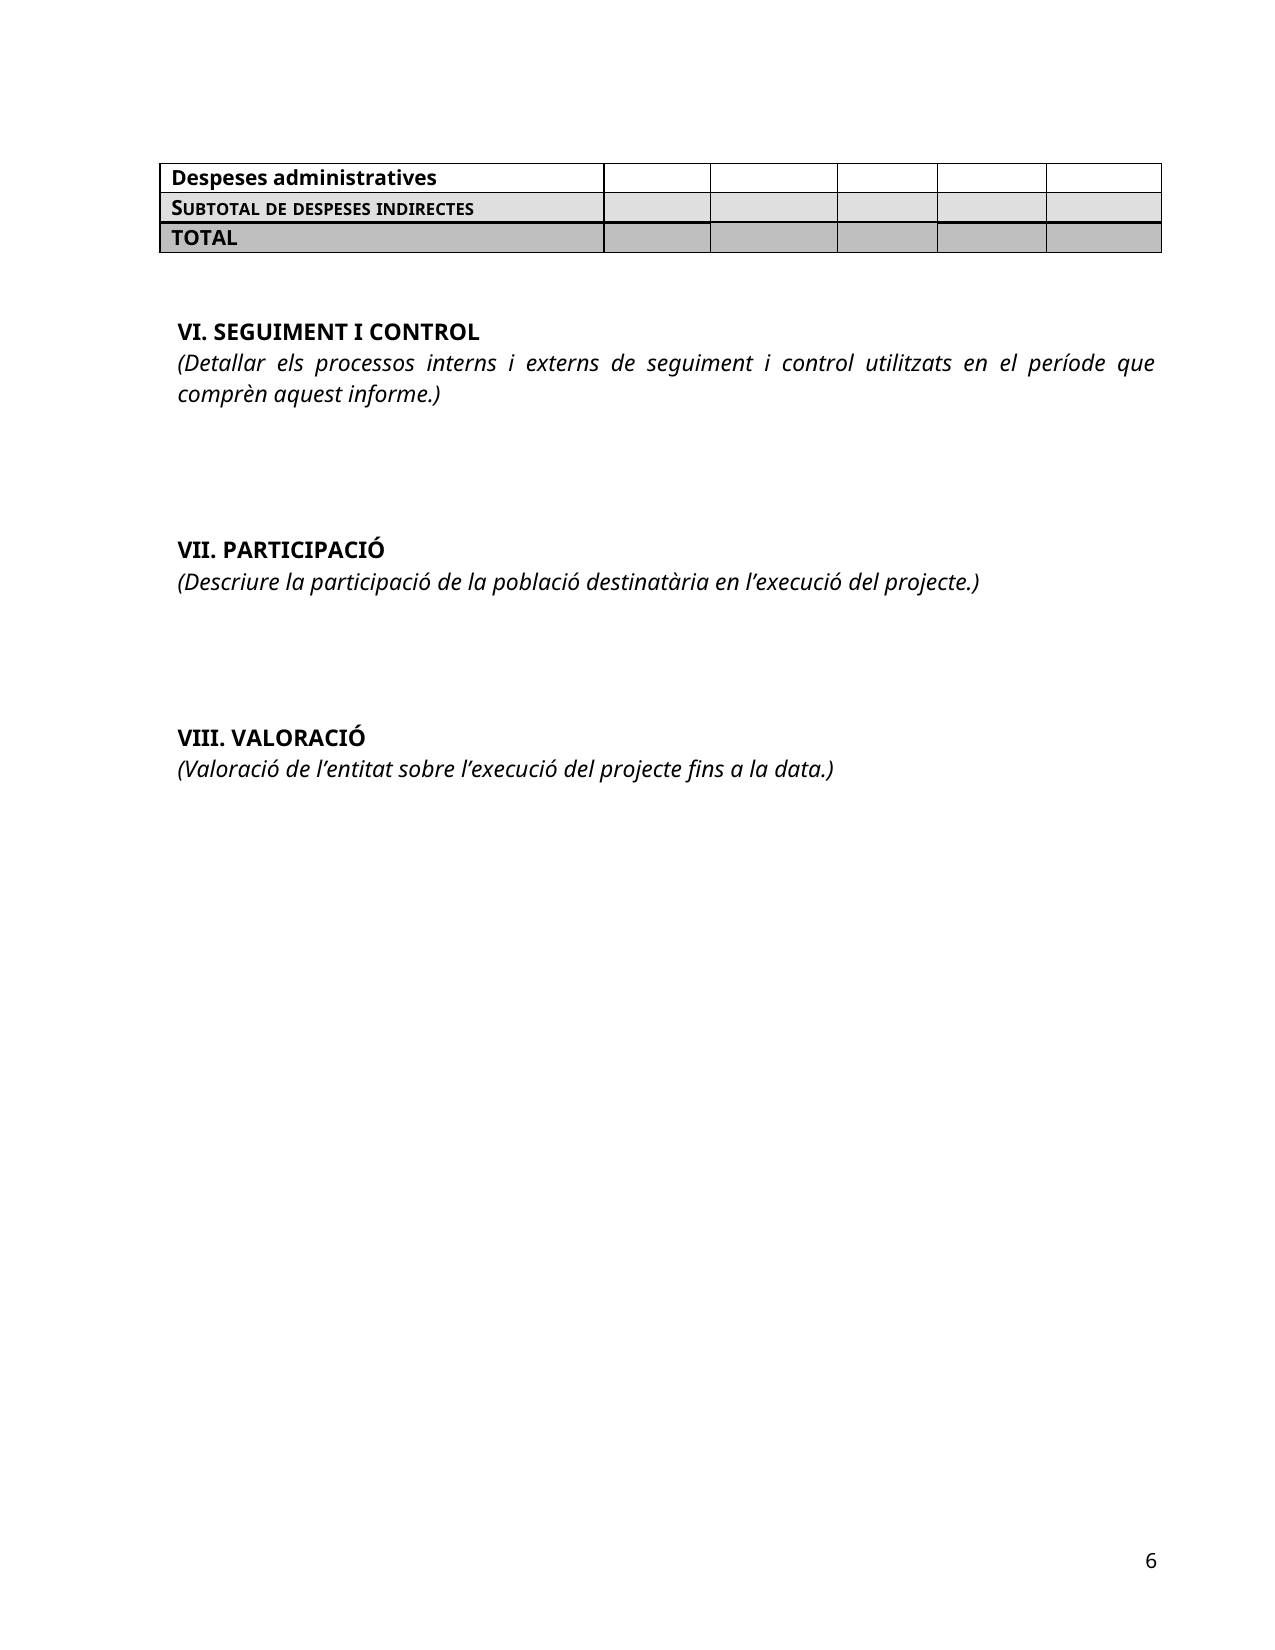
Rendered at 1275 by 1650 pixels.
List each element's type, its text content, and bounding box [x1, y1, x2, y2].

text VII. PARTICIPACIÓ [177, 534, 1157, 566]
table_cell [938, 164, 1046, 192]
table_cell [711, 164, 837, 192]
table_cell [1047, 164, 1161, 192]
table_cell [938, 224, 1046, 252]
text VIII. VALORACIÓ [177, 722, 1157, 753]
table_cell [605, 164, 710, 192]
text (Valoració de l’entitat sobre l’execució del projecte fins a la data.) [177, 753, 1157, 784]
table_cell [1047, 193, 1161, 221]
table_cell Despeses administratives [161, 164, 603, 192]
table_cell [838, 164, 937, 192]
text VI. SEGUIMENT I CONTROL [177, 316, 1157, 347]
table_cell [711, 193, 837, 221]
table_cell Subtotal de despeses indirectes [161, 193, 603, 221]
table_cell [605, 224, 710, 252]
table_cell [1047, 224, 1161, 252]
text (Detallar els processos interns i externs de seguiment i control utilitzats en el període que comprèn aquest informe.) [177, 347, 1157, 409]
table_cell [838, 223, 937, 252]
table_cell [838, 193, 937, 221]
text (Descriure la participació de la població destinatària en l’execució del projecte.) [177, 566, 1157, 597]
table_cell [605, 193, 710, 221]
table_cell TOTAL [161, 224, 603, 252]
table_cell [711, 223, 837, 252]
table_cell [938, 193, 1046, 221]
